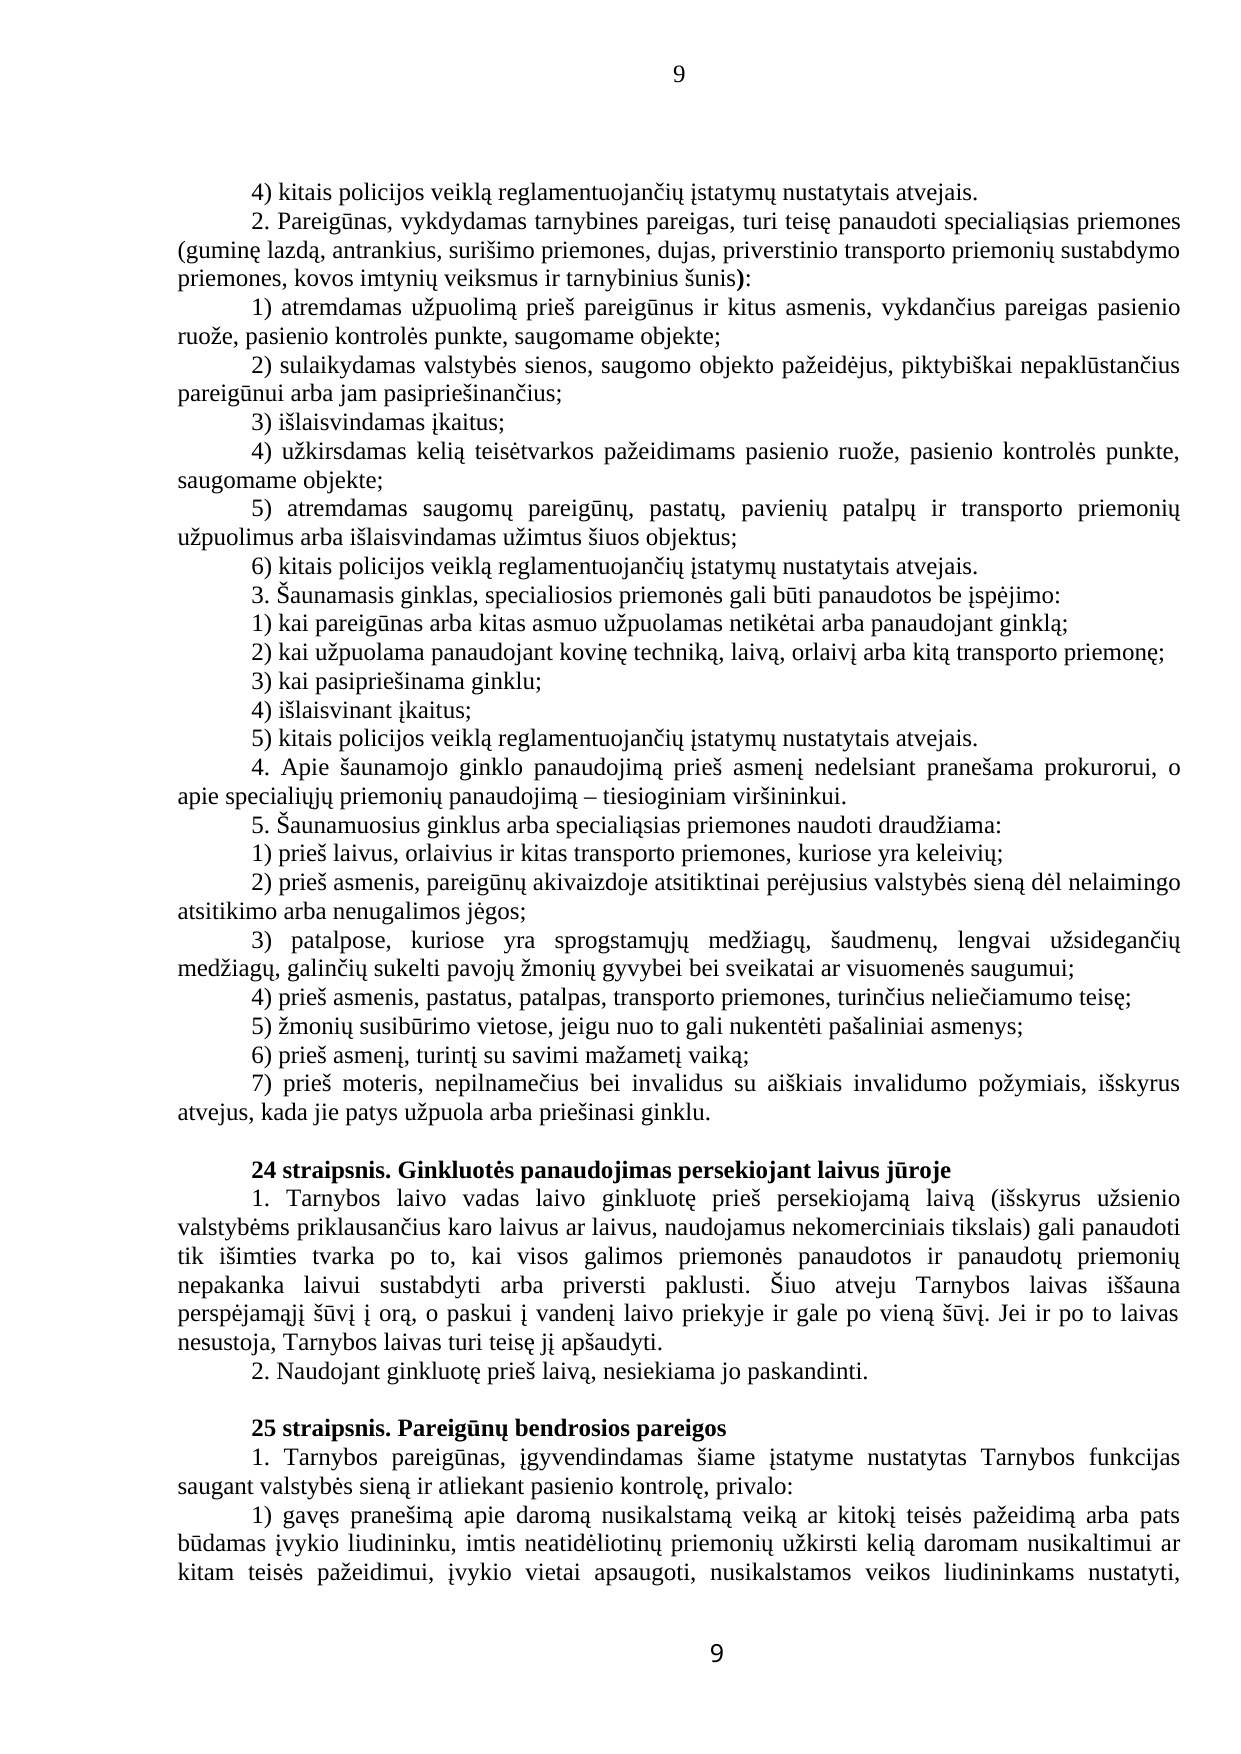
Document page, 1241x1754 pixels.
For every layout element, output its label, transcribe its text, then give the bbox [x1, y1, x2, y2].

text 25 straipsnis. Pareigūnų bendrosios pareigos [177, 1413, 1181, 1442]
text 2) sulaikydamas valstybės sienos, saugomo objekto pažeidėjus, piktybiškai nepaklūstančius pareigūnui arba jam pasipriešinančius; [177, 350, 1181, 407]
text 4) kitais policijos veiklą reglamentuojančių įstatymų nustatytais atvejais. [177, 177, 1181, 206]
text 2. Naudojant ginkluotę prieš laivą, nesiekiama jo paskandinti. [177, 1356, 1181, 1385]
text 24 straipsnis. Ginkluotės panaudojimas persekiojant laivus jūroje [177, 1155, 1181, 1183]
text 3) patalpose, kuriose yra sprogstamųjų medžiagų, šaudmenų, lengvai užsidegančių medžiagų, galinčių sukelti pavojų žmonių gyvybei bei sveikatai ar visuomenės saugumui; [177, 925, 1181, 982]
text 1) gavęs pranešimą apie daromą nusikalstamą veiką ar kitokį teisės pažeidimą arba pats būdamas įvykio liudininku, imtis neatidėliotinų priemonių užkirsti kelią daromam nusikaltimui ar kitam teisės pažeidimui, įvykio vietai apsaugoti, nusikalstamos veikos liudininkams nustatyti, [177, 1500, 1181, 1586]
text 4) išlaisvinant įkaitus; [177, 695, 1181, 723]
text 1) atremdamas užpuolimą prieš pareigūnus ir kitus asmenis, vykdančius pareigas pasienio ruože, pasienio kontrolės punkte, saugomame objekte; [177, 292, 1181, 350]
text 3) kai pasipriešinama ginklu; [177, 666, 1181, 695]
text 3) išlaisvindamas įkaitus; [177, 407, 1181, 436]
text 6) kitais policijos veiklą reglamentuojančių įstatymų nustatytais atvejais. [177, 551, 1181, 580]
text 1. Tarnybos laivo vadas laivo ginkluotę prieš persekiojamą laivą (išskyrus užsienio valstybėms priklausančius karo laivus ar laivus, naudojamus nekomerciniais tikslais) gali panaudoti tik išimties tvarka po to, kai visos galimos priemonės panaudotos ir panaudotų priemonių nepakanka laivui sustabdyti arba priversti paklusti. Šiuo atveju Tarnybos laivas iššauna perspėjamąjį šūvį į orą, o paskui į vandenį laivo priekyje ir gale po vieną šūvį. Jei ir po to laivas nesustoja, Tarnybos laivas turi teisę jį apšaudyti. [177, 1183, 1181, 1356]
text 1) kai pareigūnas arba kitas asmuo užpuolamas netikėtai arba panaudojant ginklą; [177, 608, 1181, 637]
text 1. Tarnybos pareigūnas, įgyvendindamas šiame įstatyme nustatytas Tarnybos funkcijas saugant valstybės sieną ir atliekant pasienio kontrolę, privalo: [177, 1442, 1181, 1500]
text 2) kai užpuolama panaudojant kovinę techniką, laivą, orlaivį arba kitą transporto priemonę; [177, 637, 1181, 666]
text 1) prieš laivus, orlaivius ir kitas transporto priemones, kuriose yra keleivių; [177, 838, 1181, 867]
text 5) kitais policijos veiklą reglamentuojančių įstatymų nustatytais atvejais. [177, 723, 1181, 752]
text 4) prieš asmenis, pastatus, patalpas, transporto priemones, turinčius neliečiamumo teisę; [177, 982, 1181, 1011]
text 5) žmonių susibūrimo vietose, jeigu nuo to gali nukentėti pašaliniai asmenys; [177, 1011, 1181, 1040]
text 6) prieš asmenį, turintį su savimi mažametį vaiką; [177, 1040, 1181, 1068]
text 5. Šaunamuosius ginklus arba specialiąsias priemones naudoti draudžiama: [177, 810, 1181, 838]
text 3. Šaunamasis ginklas, specialiosios priemonės gali būti panaudotos be įspėjimo: [177, 580, 1181, 608]
text 5) atremdamas saugomų pareigūnų, pastatų, pavienių patalpų ir transporto priemonių užpuolimus arba išlaisvindamas užimtus šiuos objektus; [177, 493, 1181, 551]
text 7) prieš moteris, nepilnamečius bei invalidus su aiškiais invalidumo požymiais, išskyrus atvejus, kada jie patys užpuola arba priešinasi ginklu. [177, 1068, 1181, 1126]
text 4. Apie šaunamojo ginklo panaudojimą prieš asmenį nedelsiant pranešama prokurorui, o apie specialiųjų priemonių panaudojimą – tiesioginiam viršininkui. [177, 752, 1181, 810]
text 4) užkirsdamas kelią teisėtvarkos pažeidimams pasienio ruože, pasienio kontrolės punkte, saugomame objekte; [177, 436, 1181, 493]
text 2) prieš asmenis, pareigūnų akivaizdoje atsitiktinai perėjusius valstybės sieną dėl nelaimingo atsitikimo arba nenugalimos jėgos; [177, 867, 1181, 925]
text 2. Pareigūnas, vykdydamas tarnybines pareigas, turi teisę panaudoti specialiąsias priemones (guminę lazdą, antrankius, surišimo priemones, dujas, priverstinio transporto priemonių sustabdymo priemones, kovos imtynių veiksmus ir tarnybinius šunis): [177, 206, 1181, 292]
